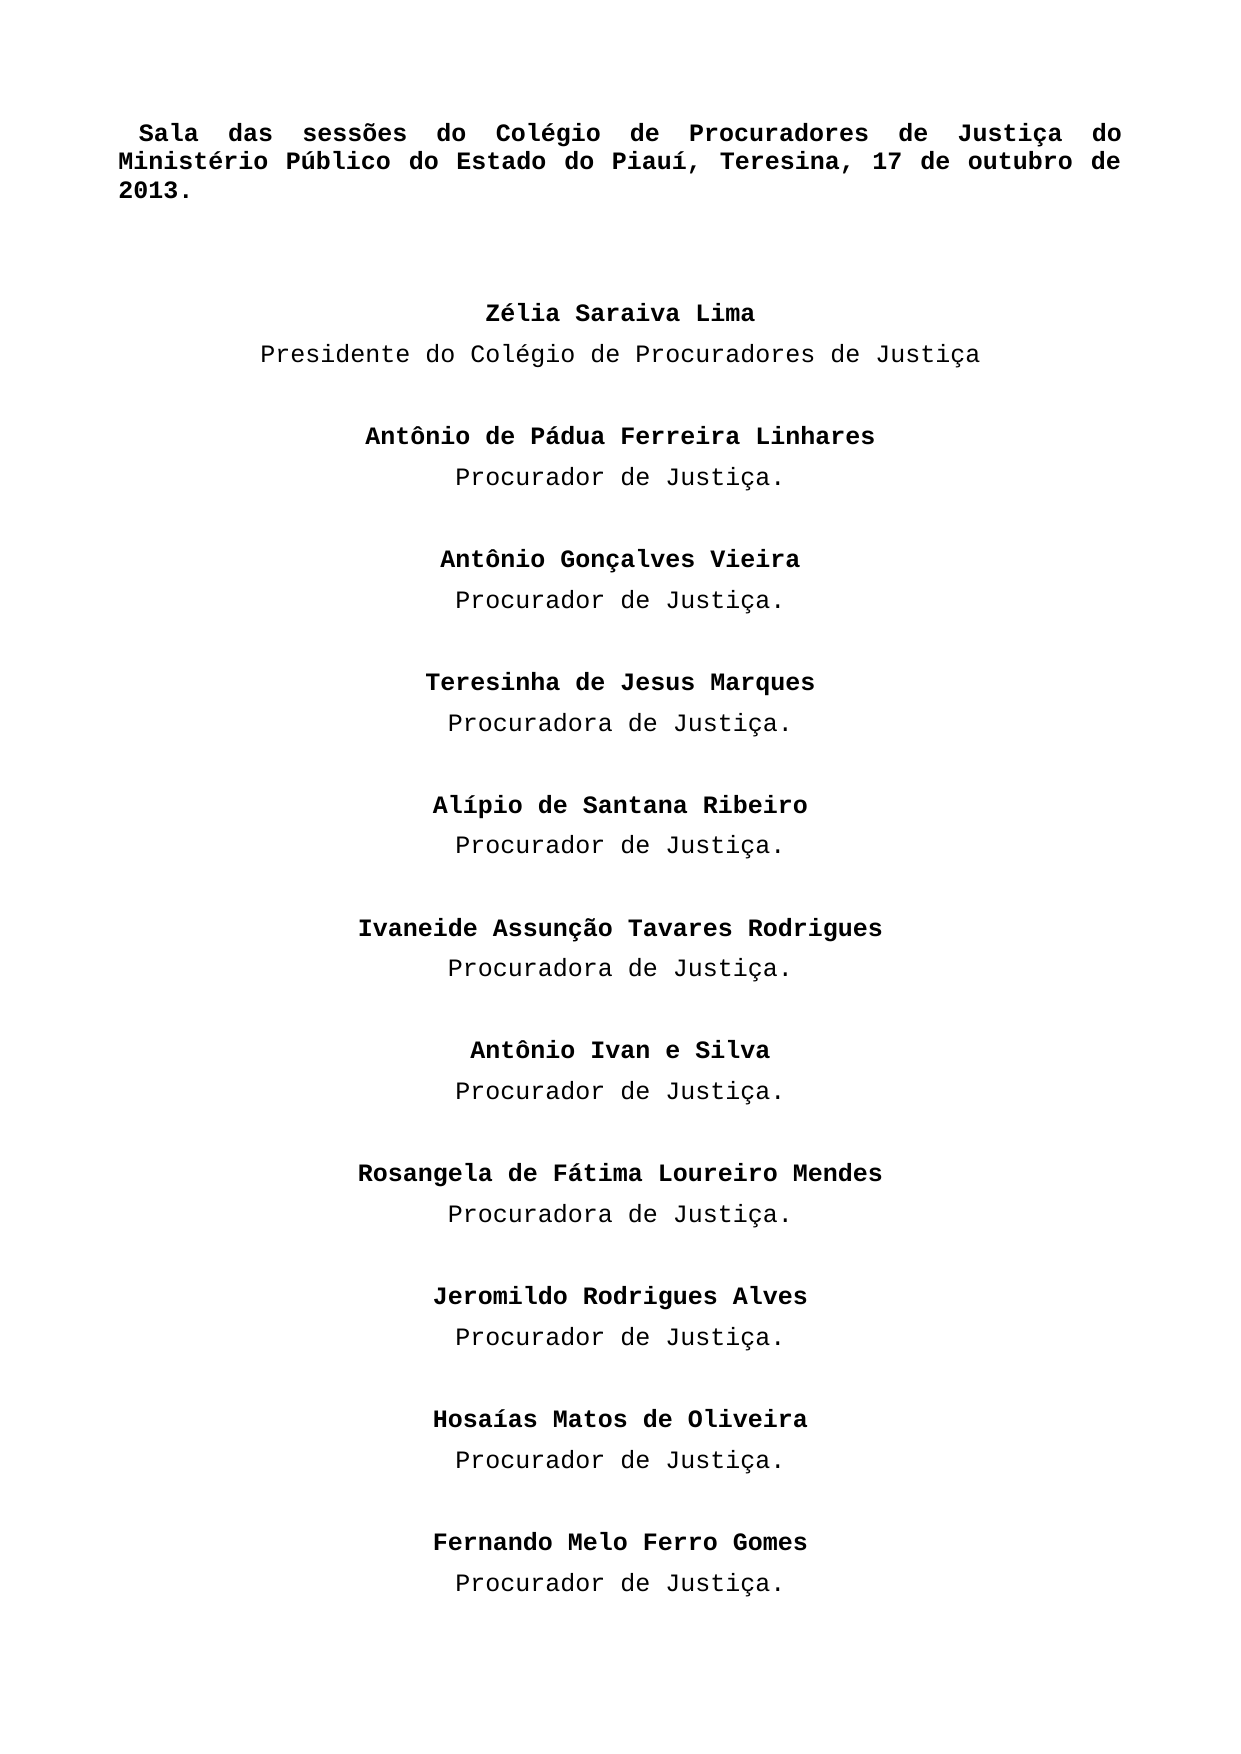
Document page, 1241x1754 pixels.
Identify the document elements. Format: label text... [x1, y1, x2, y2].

text Alípio de Santana Ribeiro [118, 792, 1122, 821]
text Procurador de Justiça. [118, 587, 1122, 616]
text Rosangela de Fátima Loureiro Mendes [118, 1161, 1122, 1189]
text Jeromildo Rodrigues Alves [118, 1284, 1122, 1312]
text Presidente do Colégio de Procuradores de Justiça [118, 341, 1122, 370]
text Ivaneide Assunção Tavares Rodrigues [118, 915, 1122, 943]
text Procuradora de Justiça. [118, 710, 1122, 738]
text Antônio de Pádua Ferreira Linhares [118, 423, 1122, 452]
text Antônio Gonçalves Vieira [118, 546, 1122, 575]
text Antônio Ivan e Silva [118, 1038, 1122, 1066]
text Procuradora de Justiça. [118, 956, 1122, 984]
text Procurador de Justiça. [118, 833, 1122, 861]
text Procuradora de Justiça. [118, 1202, 1122, 1230]
text Procurador de Justiça. [118, 1325, 1122, 1353]
text Procurador de Justiça. [118, 1079, 1122, 1107]
text Procurador de Justiça. [118, 464, 1122, 493]
text Zélia Saraiva Lima [118, 301, 1122, 329]
text Fernando Melo Ferro Gomes [118, 1530, 1122, 1558]
text Hosaías Matos de Oliveira [118, 1407, 1122, 1435]
text Procurador de Justiça. [118, 1571, 1122, 1599]
text Teresinha de Jesus Marques [118, 669, 1122, 698]
text Sala das sessões do Colégio de Procuradores de Justiça do Ministério Público do Estado do Piauí, Teresina, 17 de outubro de 2013. [118, 118, 1122, 206]
text Procurador de Justiça. [118, 1448, 1122, 1476]
